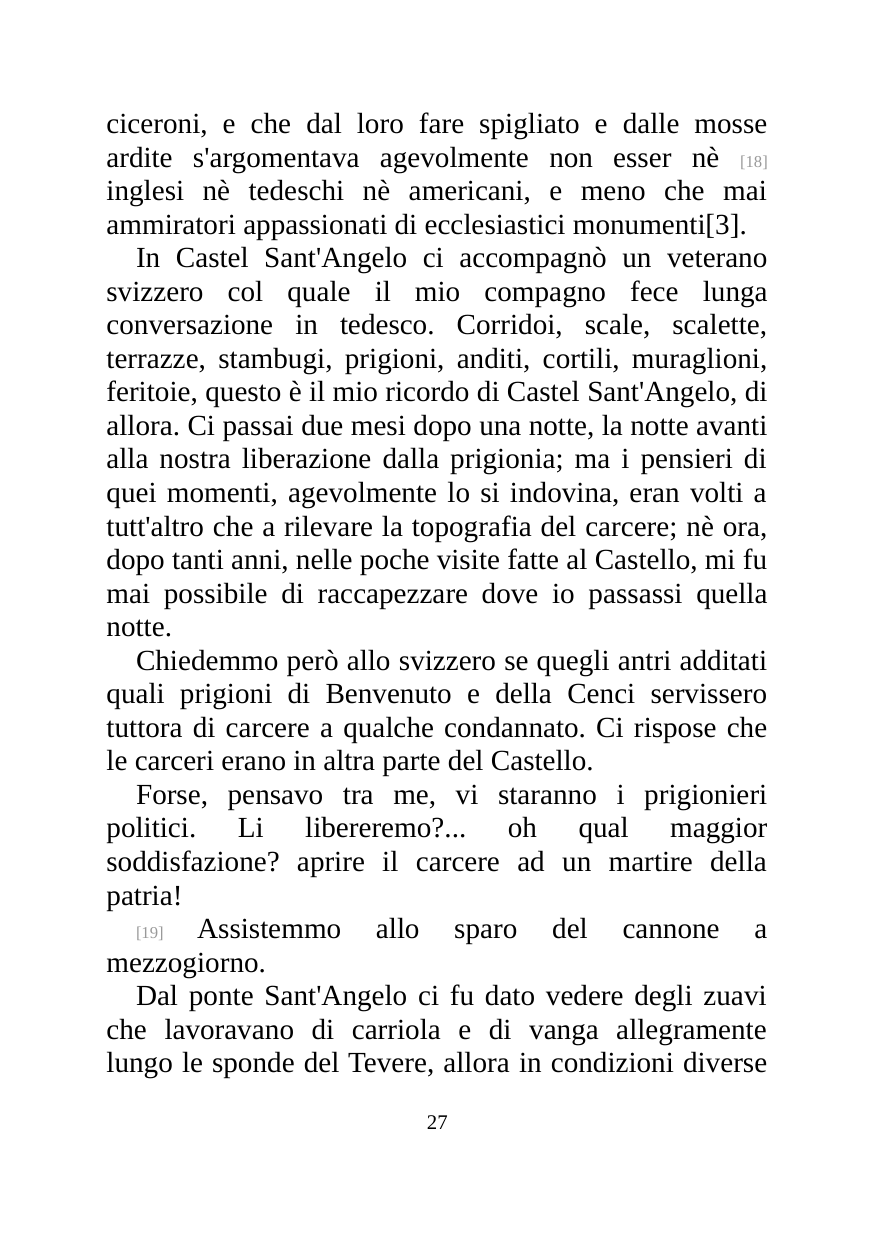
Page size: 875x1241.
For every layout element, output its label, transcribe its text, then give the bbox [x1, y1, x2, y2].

text In Castel Sant'Angelo ci accompagnò un veterano svizzero col quale il mio compagno fece lunga conversazione in tedesco. Corridoi, scale, scalette, terrazze, stambugi, prigioni, anditi, cortili, muraglioni, feritoie, questo è il mio ricordo di Castel Sant'Angelo, di allora. Ci passai due mesi dopo una notte, la notte avanti alla nostra liberazione dalla prigionia; ma i pensieri di quei momenti, agevolmente lo si indovina, eran volti a tutt'altro che a rilevare la topografia del carcere; nè ora, dopo tanti anni, nelle poche visite fatte al Castello, mi fu mai possibile di raccapezzare dove io passassi quella notte. [106, 240, 768, 643]
text Chiedemmo però allo svizzero se quegli antri additati quali prigioni di Benvenuto e della Cenci servissero tuttora di carcere a qualche condannato. Ci rispose che le carceri erano in altra parte del Castello. [106, 643, 768, 777]
text Dal ponte Sant'Angelo ci fu dato vedere degli zuavi che lavoravano di carriola e di vanga allegramente lungo le sponde del Tevere, allora in condizioni diverse [106, 978, 768, 1079]
text Forse, pensavo tra me, vi staranno i prigionieri politici. Li libereremo?... oh qual maggior soddisfazione? aprire il carcere ad un martire della patria! [106, 777, 768, 911]
text [19] Assistemmo allo sparo del cannone a mezzogiorno. [106, 911, 768, 978]
text ciceroni, e che dal loro fare spigliato e dalle mosse ardite s'argomentava agevolmente non esser nè [18] inglesi nè tedeschi nè americani, e meno che mai ammiratori appassionati di ecclesiastici monumenti[3]. [106, 106, 768, 240]
